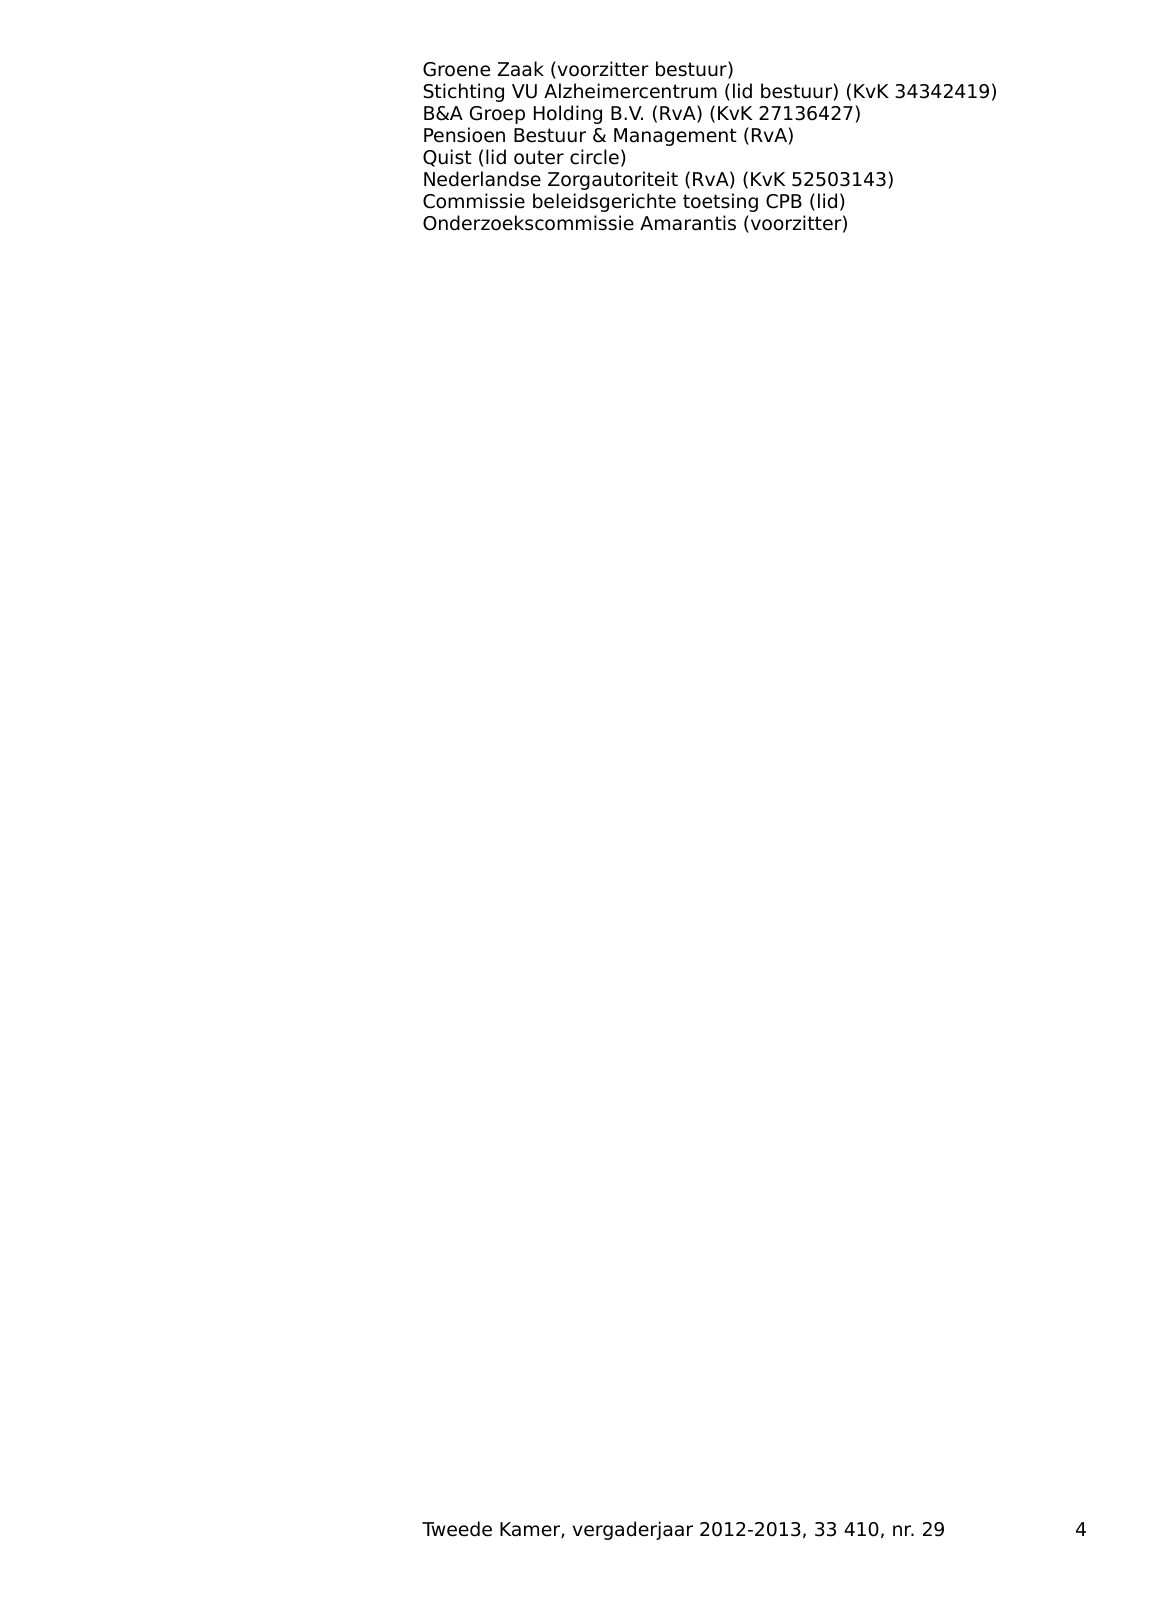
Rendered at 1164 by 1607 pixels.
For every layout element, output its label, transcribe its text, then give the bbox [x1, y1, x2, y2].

text Stichting VU Alzheimercentrum (lid bestuur) (KvK 34342419) [422, 81, 1087, 103]
text B&A Groep Holding B.V. (RvA) (KvK 27136427) [422, 103, 1087, 125]
text Quist (lid outer circle) [422, 147, 1087, 169]
text Groene Zaak (voorzitter bestuur) [422, 59, 1087, 81]
text Nederlandse Zorgautoriteit (RvA) (KvK 52503143) [422, 169, 1087, 191]
text Commissie beleidsgerichte toetsing CPB (lid) [422, 191, 1087, 213]
text Onderzoekscommissie Amarantis (voorzitter) [422, 213, 1087, 235]
text Pensioen Bestuur & Management (RvA) [422, 125, 1087, 147]
